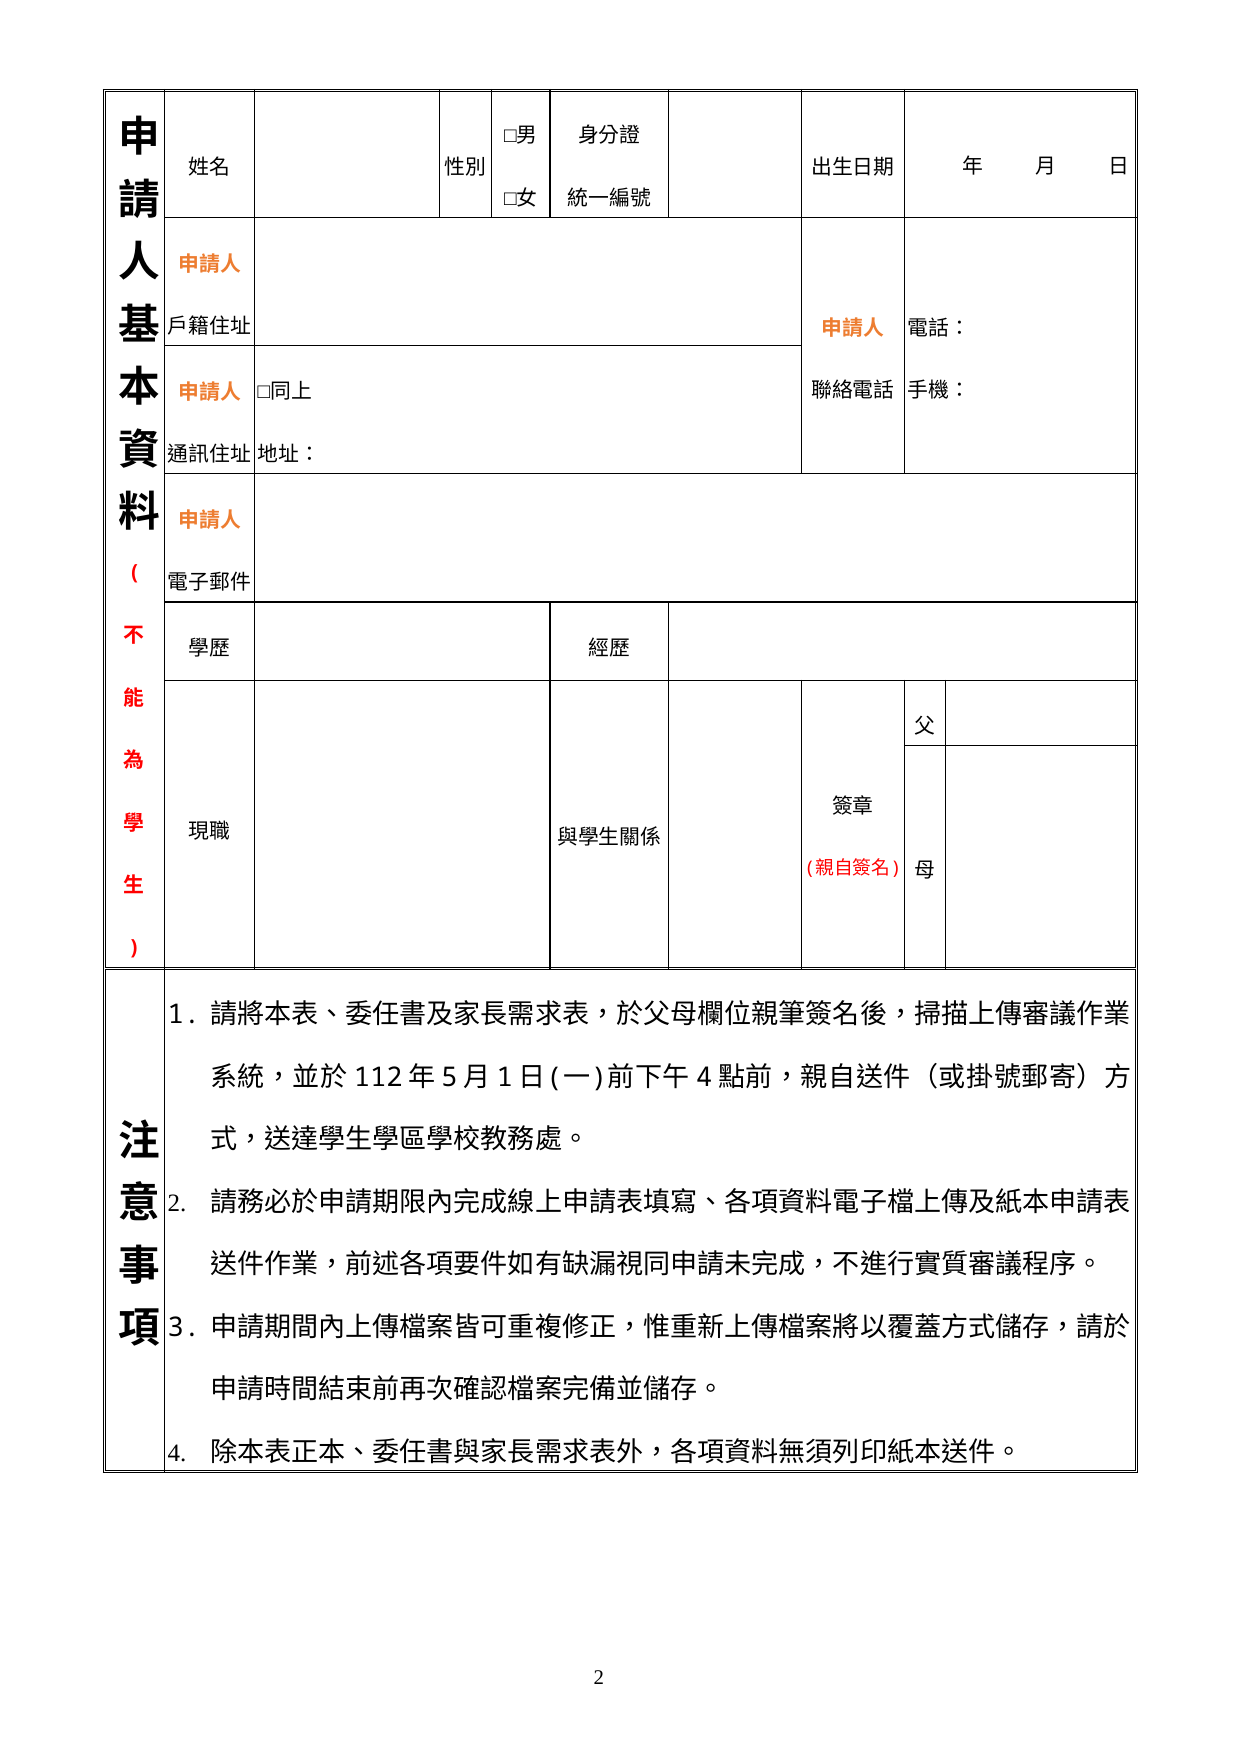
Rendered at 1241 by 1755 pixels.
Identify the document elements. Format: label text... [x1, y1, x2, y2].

table_cell 申請人 通訊住址 [165, 346, 254, 473]
table_cell [946, 681, 1135, 745]
table_cell 注意事項 [106, 970, 164, 1470]
table_cell 父 [905, 681, 945, 745]
table_cell 申請人 電子郵件 [165, 474, 254, 601]
table_cell 年 月 日 [905, 92, 1135, 217]
table_cell 申請人基本資料(不能為學生) [106, 92, 164, 967]
table_cell [255, 92, 439, 217]
table_cell 母 [905, 746, 945, 967]
table_cell [255, 603, 549, 679]
table_cell [669, 603, 1135, 679]
table_cell 學歷 [165, 603, 254, 679]
table_cell 經歷 [551, 603, 668, 679]
table_cell [255, 218, 801, 345]
table_cell [669, 92, 801, 217]
table_cell 簽章 (親自簽名) [802, 681, 904, 967]
table_cell 與學生關係 [551, 681, 668, 967]
table_cell 出生日期 [802, 92, 904, 217]
table_cell 申請人 聯絡電話 [802, 218, 904, 473]
table_cell 申請人 戶籍住址 [165, 218, 254, 345]
table_cell [255, 474, 1135, 601]
table_cell 請將本表、委任書及家長需求表，於父母欄位親筆簽名後，掃描上傳審議作業系統，並於112年5月1日(一)前下午4點前，親自送件（或掛號郵寄）方式，送達學生學區學校教務處。 請務必於申請期限內完成線上申請表填寫、各項資料電子檔上傳及紙本申請表送件作業，前述各項要件如有缺漏視同申請未完成，不進行實質審議程序。 申請期間內上傳檔案皆可重複修正，惟重新上傳檔案將以覆蓋方式儲存，請於申請時間結束前再次確認檔案完備並儲存。 除本表正本、委任書與家長需求表外，各項資料無須列印紙本送件。 [165, 970, 1135, 1470]
table_cell □男 □女 [492, 92, 549, 217]
table_cell 性別 [440, 92, 491, 217]
table_cell 身分證 統一編號 [551, 92, 668, 217]
table_cell [255, 681, 549, 967]
table_cell 現職 [165, 681, 254, 967]
table_cell □同上 地址： [255, 346, 801, 473]
table_cell [669, 681, 801, 967]
table_cell [946, 746, 1135, 967]
table_cell 姓名 [165, 92, 254, 217]
table_cell 電話： 手機： [905, 218, 1135, 473]
